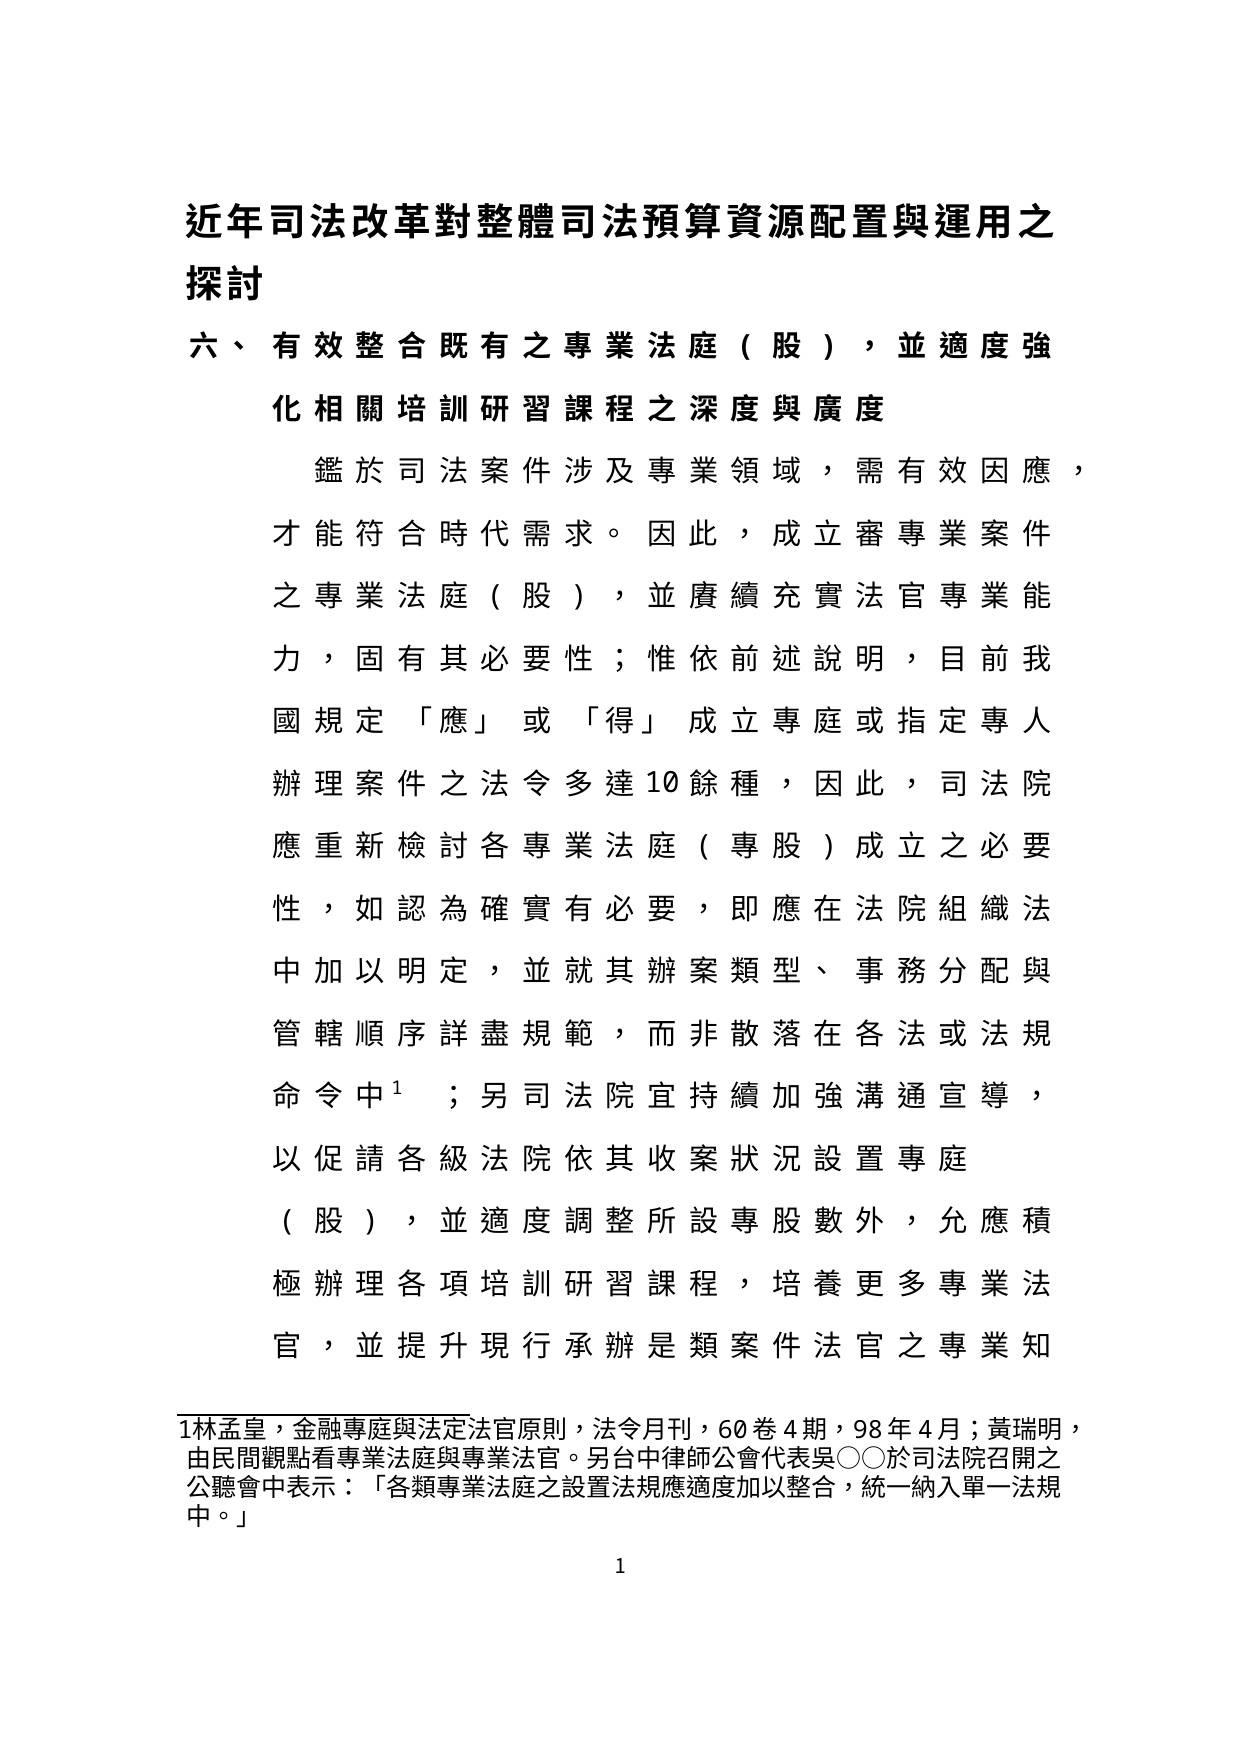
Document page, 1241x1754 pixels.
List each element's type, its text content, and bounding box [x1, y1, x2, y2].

text 六、有效整合既有之專業法庭(股)，並適度強化相關培訓研習課程之深度與廣度 [183, 302, 1058, 427]
text 鑑於司法案件涉及專業領域，需有效因應，才能符合時代需求。因此，成立審專業案件之專業法庭(股)，並賡續充實法官專業能力，固有其必要性；惟依前述說明，目前我國規定「應」或「得」成立專庭或指定專人辦理案件之法令多達10餘種，因此，司法院應重新檢討各專業法庭(專股)成立之必要性，如認為確實有必要，即應在法院組織法中加以明定，並就其辦案類型、事務分配與管轄順序詳盡規範，而非散落在各法或法規命令中；另司法院宜持續加強溝通宣導，以促請各級法院依其收案狀況設置專庭(股)，並適度調整所設專股數外，允應積極辦理各項培訓研習課程，培養更多專業法官，並提升現行承辦是類案件法官之專業知識，俾落實法官專業久任之政策目標。 [242, 427, 1058, 1365]
text 近年司法改革對整體司法預算資源配置與運用之探討 [183, 177, 1058, 302]
text 林孟皇，金融專庭與法定法官原則，法令月刊，60卷4期，98年4月；黃瑞明，由民間觀點看專業法庭與專業法官。另台中律師公會代表吳○○於司法院召開之公聽會中表示：「各類專業法庭之設置法規應適度加以整合，統一納入單一法規中。」 [177, 1415, 1063, 1532]
